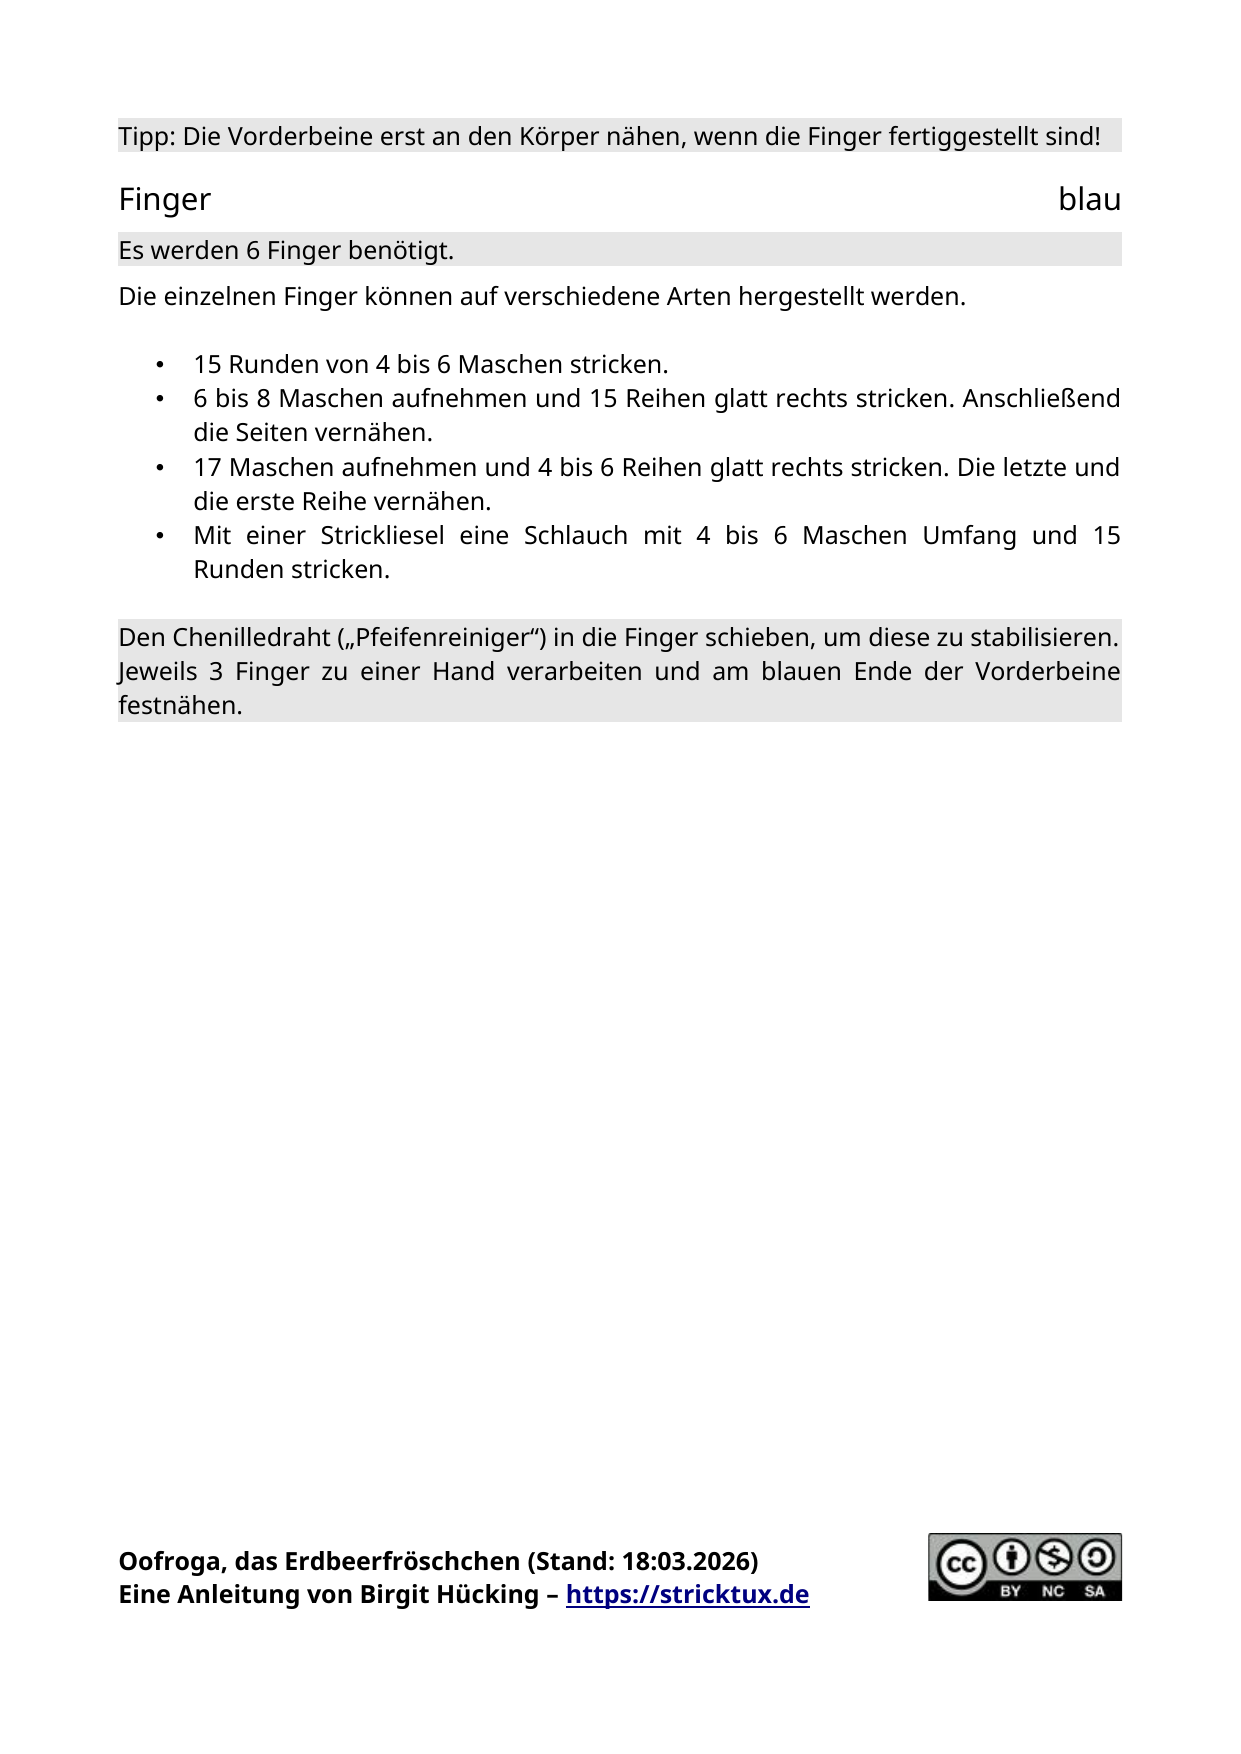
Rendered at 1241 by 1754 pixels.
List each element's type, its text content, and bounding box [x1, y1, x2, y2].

text Es werden 6 Finger benötigt. [118, 232, 1122, 266]
list 6 bis 8 Maschen aufnehmen und 15 Reihen glatt rechts stricken. Anschließend die Seiten vernähen. [156, 381, 1122, 449]
picture [928, 1533, 1123, 1601]
subtitle Finger blau [118, 177, 1122, 220]
text Tipp: Die Vorderbeine erst an den Körper nähen, wenn die Finger fertiggestellt sind! [118, 118, 1122, 152]
text Den Chenilledraht („Pfeifenreiniger“) in die Finger schieben, um diese zu stabilisieren. [118, 619, 1122, 653]
text Jeweils 3 Finger zu einer Hand verarbeiten und am blauen Ende der Vorderbeine festnähen. [118, 653, 1122, 722]
list 15 Runden von 4 bis 6 Maschen stricken. [156, 347, 1122, 381]
list 17 Maschen aufnehmen und 4 bis 6 Reihen glatt rechts stricken. Die letzte und die erste Reihe vernähen. [156, 449, 1122, 517]
text Die einzelnen Finger können auf verschiedene Arten hergestellt werden. [118, 279, 1122, 313]
list Mit einer Strickliesel eine Schlauch mit 4 bis 6 Maschen Umfang und 15 Runden stricken. [156, 517, 1122, 585]
